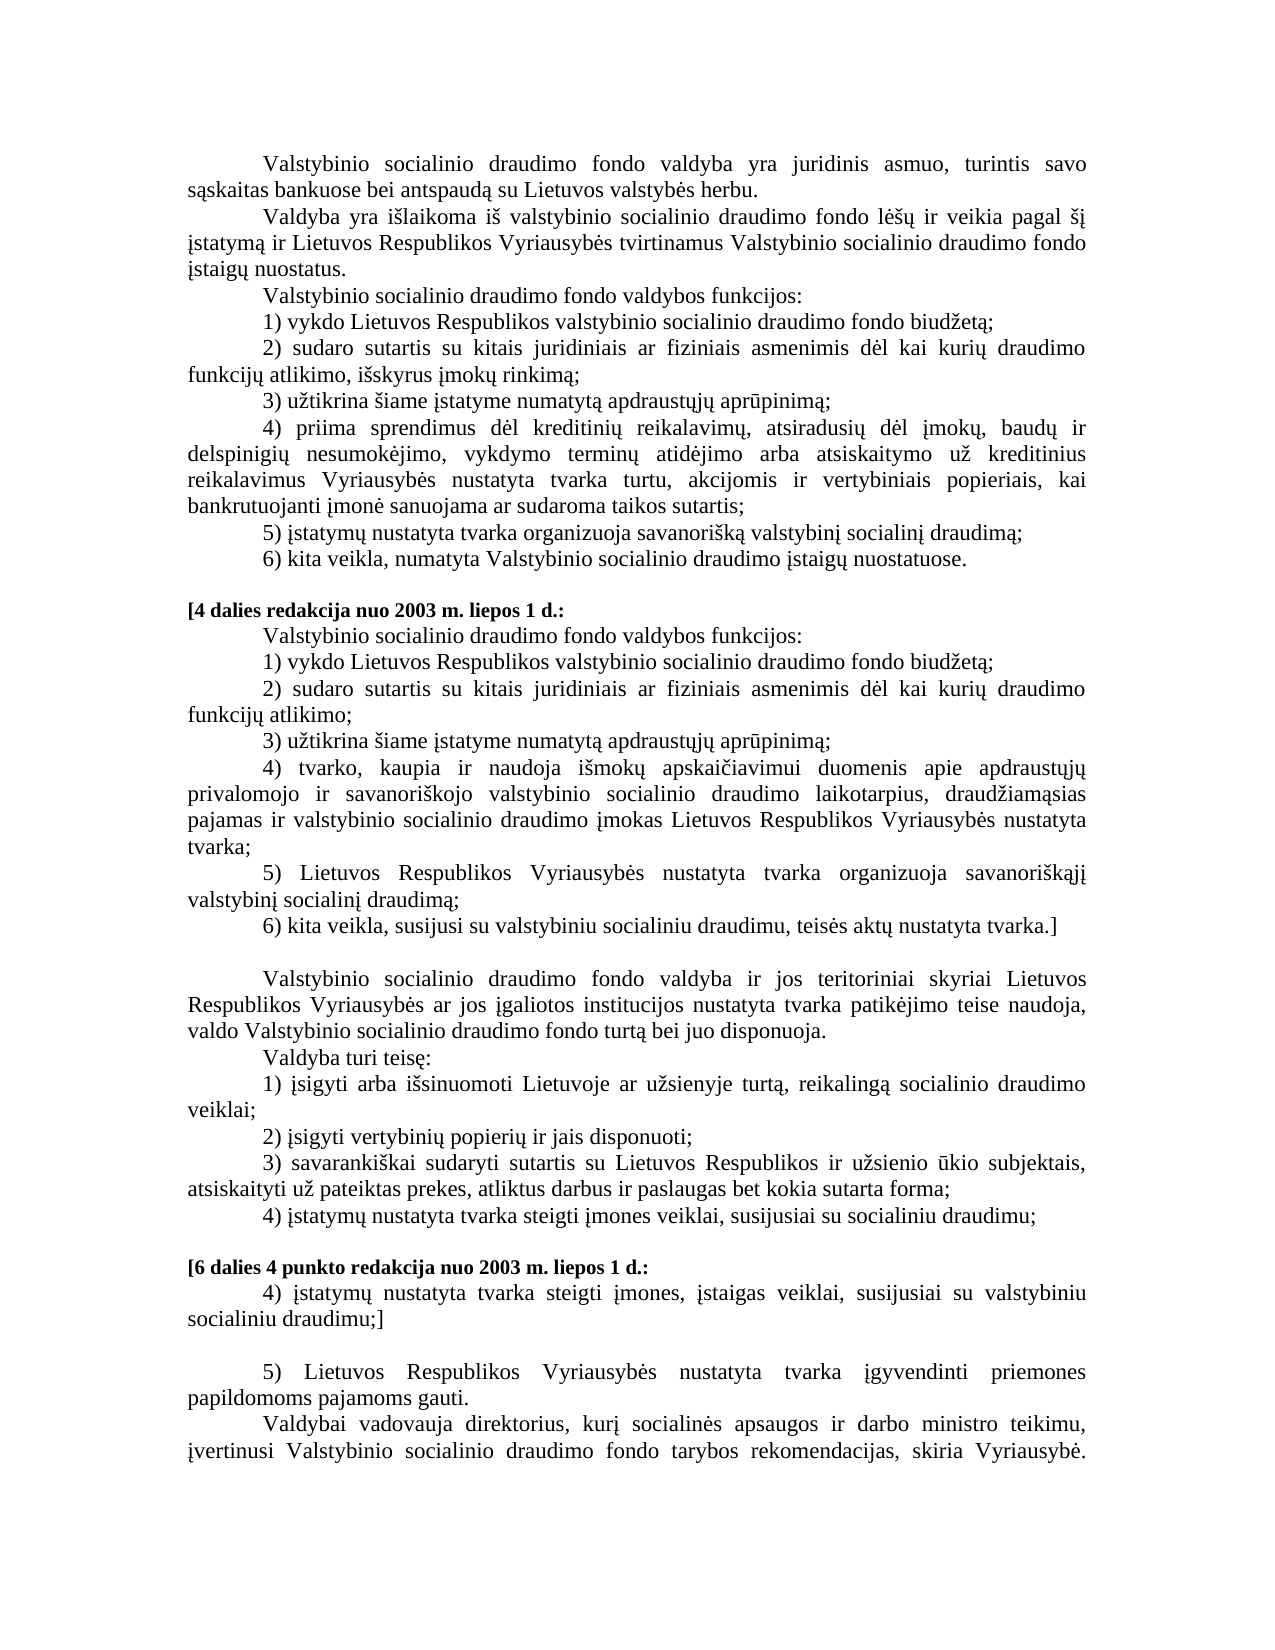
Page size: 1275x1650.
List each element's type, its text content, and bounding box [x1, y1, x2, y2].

list 5) Lietuvos Respublikos Vyriausybės nustatyta tvarka įgyvendinti priemones papildomoms pajamoms gauti. [187, 1358, 1087, 1410]
text [4 dalies redakcija nuo 2003 m. liepos 1 d.: [187, 598, 1087, 622]
text Valstybinio socialinio draudimo fondo valdybos funkcijos: [187, 622, 1087, 648]
list 1) vykdo Lietuvos Respublikos valstybinio socialinio draudimo fondo biudžetą; [187, 308, 1087, 334]
list Valstybinio socialinio draudimo fondo valdyba ir jos teritoriniai skyriai Lietuvos Respublikos Vyriausybės ar jos įgaliotos institucijos nustatyta tvarka patikėjimo teise naudoja, valdo Valstybinio socialinio draudimo fondo turtą bei juo disponuoja. [187, 965, 1087, 1044]
list Valdyba turi teisę: [187, 1044, 1087, 1070]
text 4) tvarko, kaupia ir naudoja išmokų apskaičiavimui duomenis apie apdraustųjų privalomojo ir savanoriškojo valstybinio socialinio draudimo laikotarpius, draudžiamąsias pajamas ir valstybinio socialinio draudimo įmokas Lietuvos Respublikos Vyriausybės nustatyta tvarka; [187, 754, 1087, 859]
text Valstybinio socialinio draudimo fondo valdyba yra juridinis asmuo, turintis savo sąskaitas bankuose bei antspaudą su Lietuvos valstybės herbu. [187, 150, 1087, 203]
list 4) įstatymų nustatyta tvarka steigti įmones veiklai, susijusiai su socialiniu draudimu; [187, 1202, 1087, 1228]
text Valdyba yra išlaikoma iš valstybinio socialinio draudimo fondo lėšų ir veikia pagal šį įstatymą ir Lietuvos Respublikos Vyriausybės tvirtinamus Valstybinio socialinio draudimo fondo įstaigų nuostatus. [187, 203, 1087, 282]
list 2) sudaro sutartis su kitais juridiniais ar fiziniais asmenimis dėl kai kurių draudimo funkcijų atlikimo, išskyrus įmokų rinkimą; [187, 334, 1087, 387]
text 4) įstatymų nustatyta tvarka steigti įmones, įstaigas veiklai, susijusiai su valstybiniu socialiniu draudimu;] [187, 1279, 1087, 1331]
text 3) užtikrina šiame įstatyme numatytą apdraustųjų aprūpinimą; [187, 727, 1087, 754]
list 1) įsigyti arba išsinuomoti Lietuvoje ar užsienyje turtą, reikalingą socialinio draudimo veiklai; [187, 1070, 1087, 1123]
text [6 dalies 4 punkto redakcija nuo 2003 m. liepos 1 d.: [187, 1254, 1087, 1279]
list 3) užtikrina šiame įstatyme numatytą apdraustųjų aprūpinimą; [187, 387, 1087, 413]
text Valstybinio socialinio draudimo fondo valdybos funkcijos: [187, 282, 1087, 308]
list 5) įstatymų nustatyta tvarka organizuoja savanorišką valstybinį socialinį draudimą; [187, 519, 1087, 545]
list 3) savarankiškai sudaryti sutartis su Lietuvos Respublikos ir užsienio ūkio subjektais, atsiskaityti už pateiktas prekes, atliktus darbus ir paslaugas bet kokia sutarta forma; [187, 1149, 1087, 1202]
list 6) kita veikla, numatyta Valstybinio socialinio draudimo įstaigų nuostatuose. [187, 545, 1087, 572]
list 2) įsigyti vertybinių popierių ir jais disponuoti; [187, 1123, 1087, 1149]
list 4) priima sprendimus dėl kreditinių reikalavimų, atsiradusių dėl įmokų, baudų ir delspinigių nesumokėjimo, vykdymo terminų atidėjimo arba atsiskaitymo už kreditinius reikalavimus Vyriausybės nustatyta tvarka turtu, akcijomis ir vertybiniais popieriais, kai bankrutuojanti įmonė sanuojama ar sudaroma taikos sutartis; [187, 413, 1087, 519]
text Valdybai vadovauja direktorius, kurį socialinės apsaugos ir darbo ministro teikimu, įvertinusi Valstybinio socialinio draudimo fondo tarybos rekomendacijas, skiria Vyriausybė. [187, 1410, 1087, 1463]
text 1) vykdo Lietuvos Respublikos valstybinio socialinio draudimo fondo biudžetą; [187, 648, 1087, 675]
text 2) sudaro sutartis su kitais juridiniais ar fiziniais asmenimis dėl kai kurių draudimo funkcijų atlikimo; [187, 675, 1087, 727]
text 6) kita veikla, susijusi su valstybiniu socialiniu draudimu, teisės aktų nustatyta tvarka.] [187, 912, 1087, 938]
text 5) Lietuvos Respublikos Vyriausybės nustatyta tvarka organizuoja savanoriškąjį valstybinį socialinį draudimą; [187, 859, 1087, 912]
